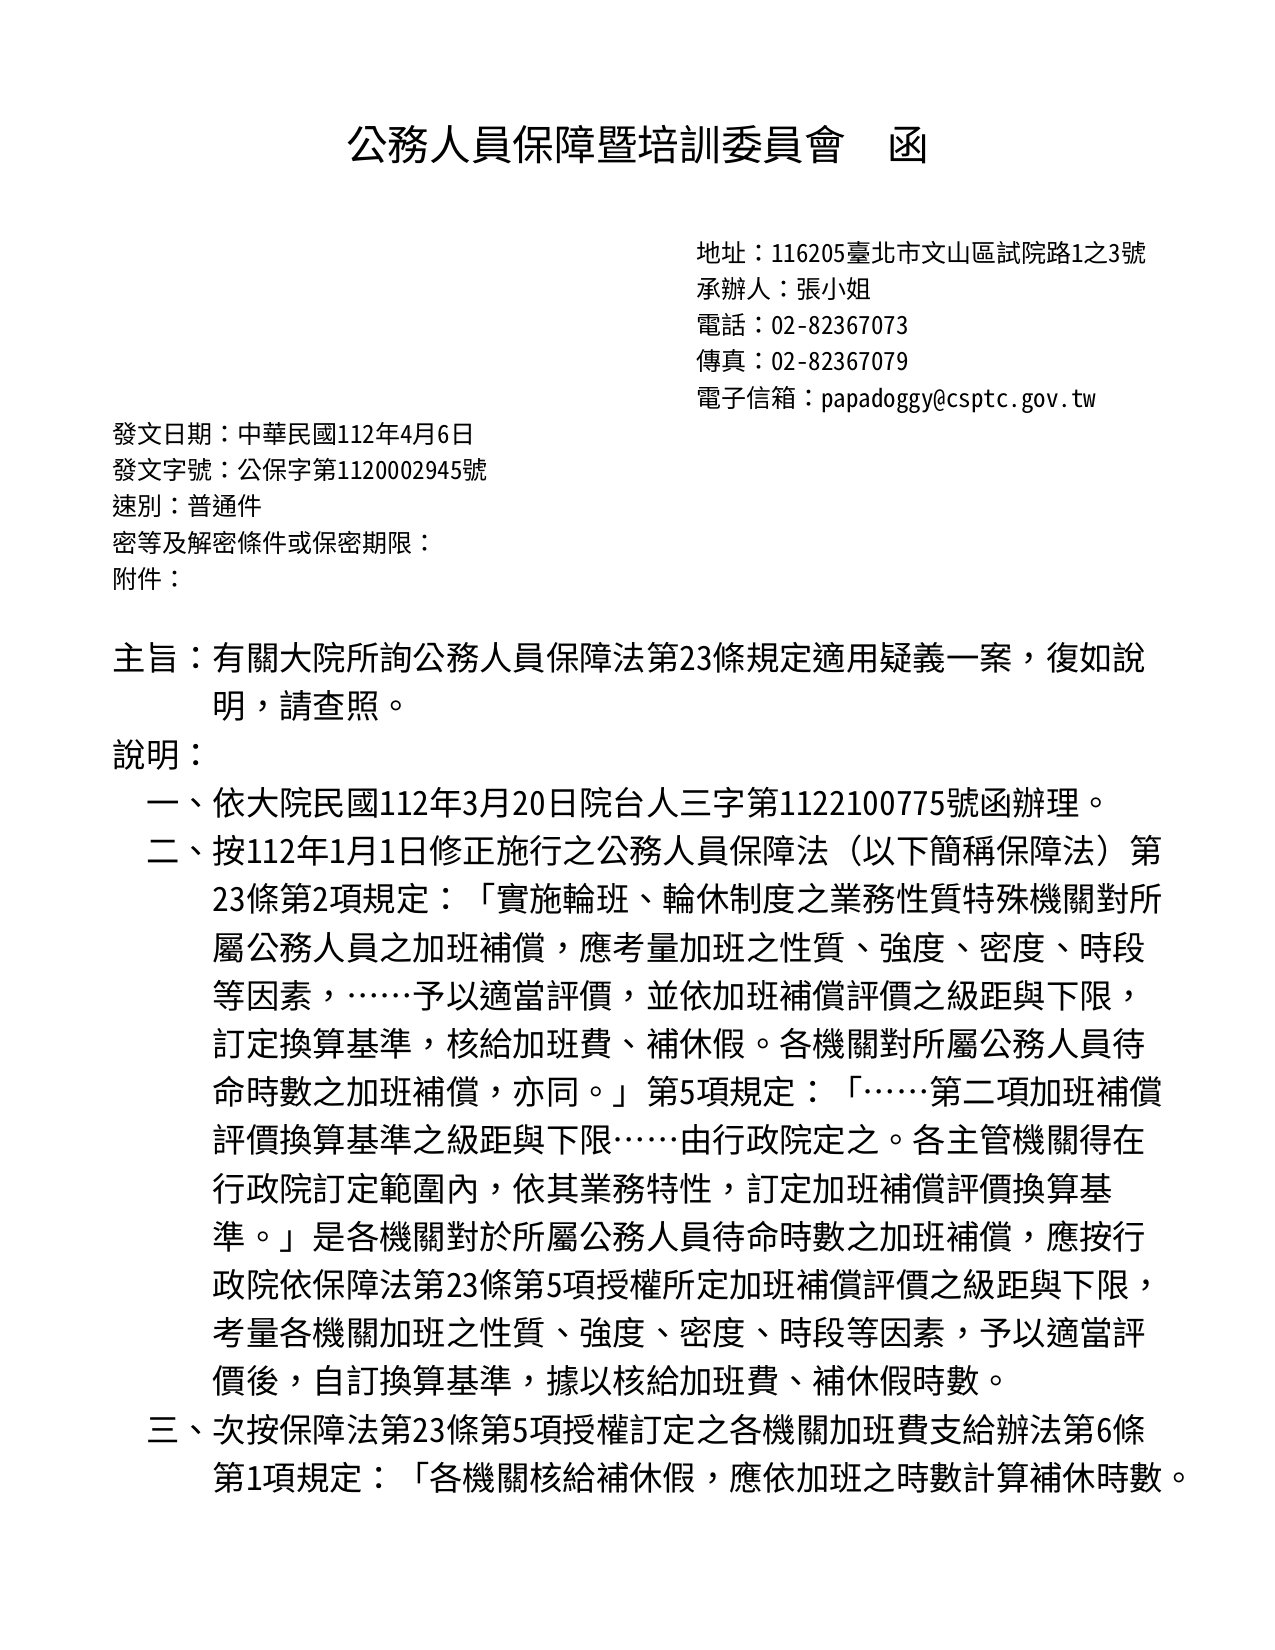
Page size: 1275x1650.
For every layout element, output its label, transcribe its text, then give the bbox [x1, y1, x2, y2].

text 一、依大院民國112年3月20日院台人三字第1122100775號函辦理。 [146, 777, 1162, 825]
text 電話：02-82367073 [696, 306, 1162, 342]
text 速別：普通件 [112, 487, 1162, 523]
text 承辦人：張小姐 [696, 269, 1162, 306]
text 傳真：02-82367079 [696, 342, 1162, 378]
text 附件： [112, 559, 1162, 596]
text 地址：116205臺北市文山區試院路1之3號 [696, 233, 1162, 269]
text 公務人員保障暨培訓委員會 函 [112, 112, 1162, 173]
text 二、按112年1月1日修正施行之公務人員保障法（以下簡稱保障法）第23條第2項規定：「實施輪班、輪休制度之業務性質特殊機關對所屬公務人員之加班補償，應考量加班之性質、強度、密度、時段等因素，……予以適當評價，並依加班補償評價之級距與下限，訂定換算基準，核給加班費、補休假。各機關對所屬公務人員待命時數之加班補償，亦同。」第5項規定：「……第二項加班補償評價換算基準之級距與下限……由行政院定之。各主管機關得在行政院訂定範圍內，依其業務特性，訂定加班補償評價換算基準。」是各機關對於所屬公務人員待命時數之加班補償，應按行政院依保障法第23條第5項授權所定加班補償評價之級距與下限，考量各機關加班之性質、強度、密度、時段等因素，予以適當評價後，自訂換算基準，據以核給加班費、補休假時數。 [146, 825, 1162, 1403]
text 電子信箱：papadoggy@csptc.gov.tw [696, 378, 1162, 414]
text 發文字號：公保字第1120002945號 [112, 451, 1162, 487]
text 主旨：有關大院所詢公務人員保障法第23條規定適用疑義一案，復如說明，請查照。 [112, 632, 1162, 728]
text 三、次按保障法第23條第5項授權訂定之各機關加班費支給辦法第6條第1項規定：「各機關核給補休假，應依加班之時數計算補休時數。補休假以小時為單位，不另支給加班費。」其修正說明載以：「因補休假係給予公務人員加班後適度休息，為落實健康權保障，凡屬本法第二十三條第一項所定執行職務範圍者，無論型態為何，包含值班、值勤、值日（夜）等情形，均應依加班時數計算補休時數……。」依此，行政院係為落實大院釋字第785號解釋所揭健康權保障之意旨，爰對以補休假為加班補償方式者，不論其加班型態均按加班時數即補休時數予以評價，以間接鼓勵公務人員擇優以補休假為加班補償方式，使健康權保障更臻完備，核與保障法第23條規範意旨相符。各主管機關仍應於行政院所訂加班補償評價之級距與下限之規範內，依本身業務特性，訂定加班補償評價換算基準。 [146, 1403, 1162, 1500]
text 密等及解密條件或保密期限： [112, 523, 1162, 559]
text 說明： [112, 728, 1162, 777]
text 發文日期：中華民國112年4月6日 [112, 414, 1162, 451]
